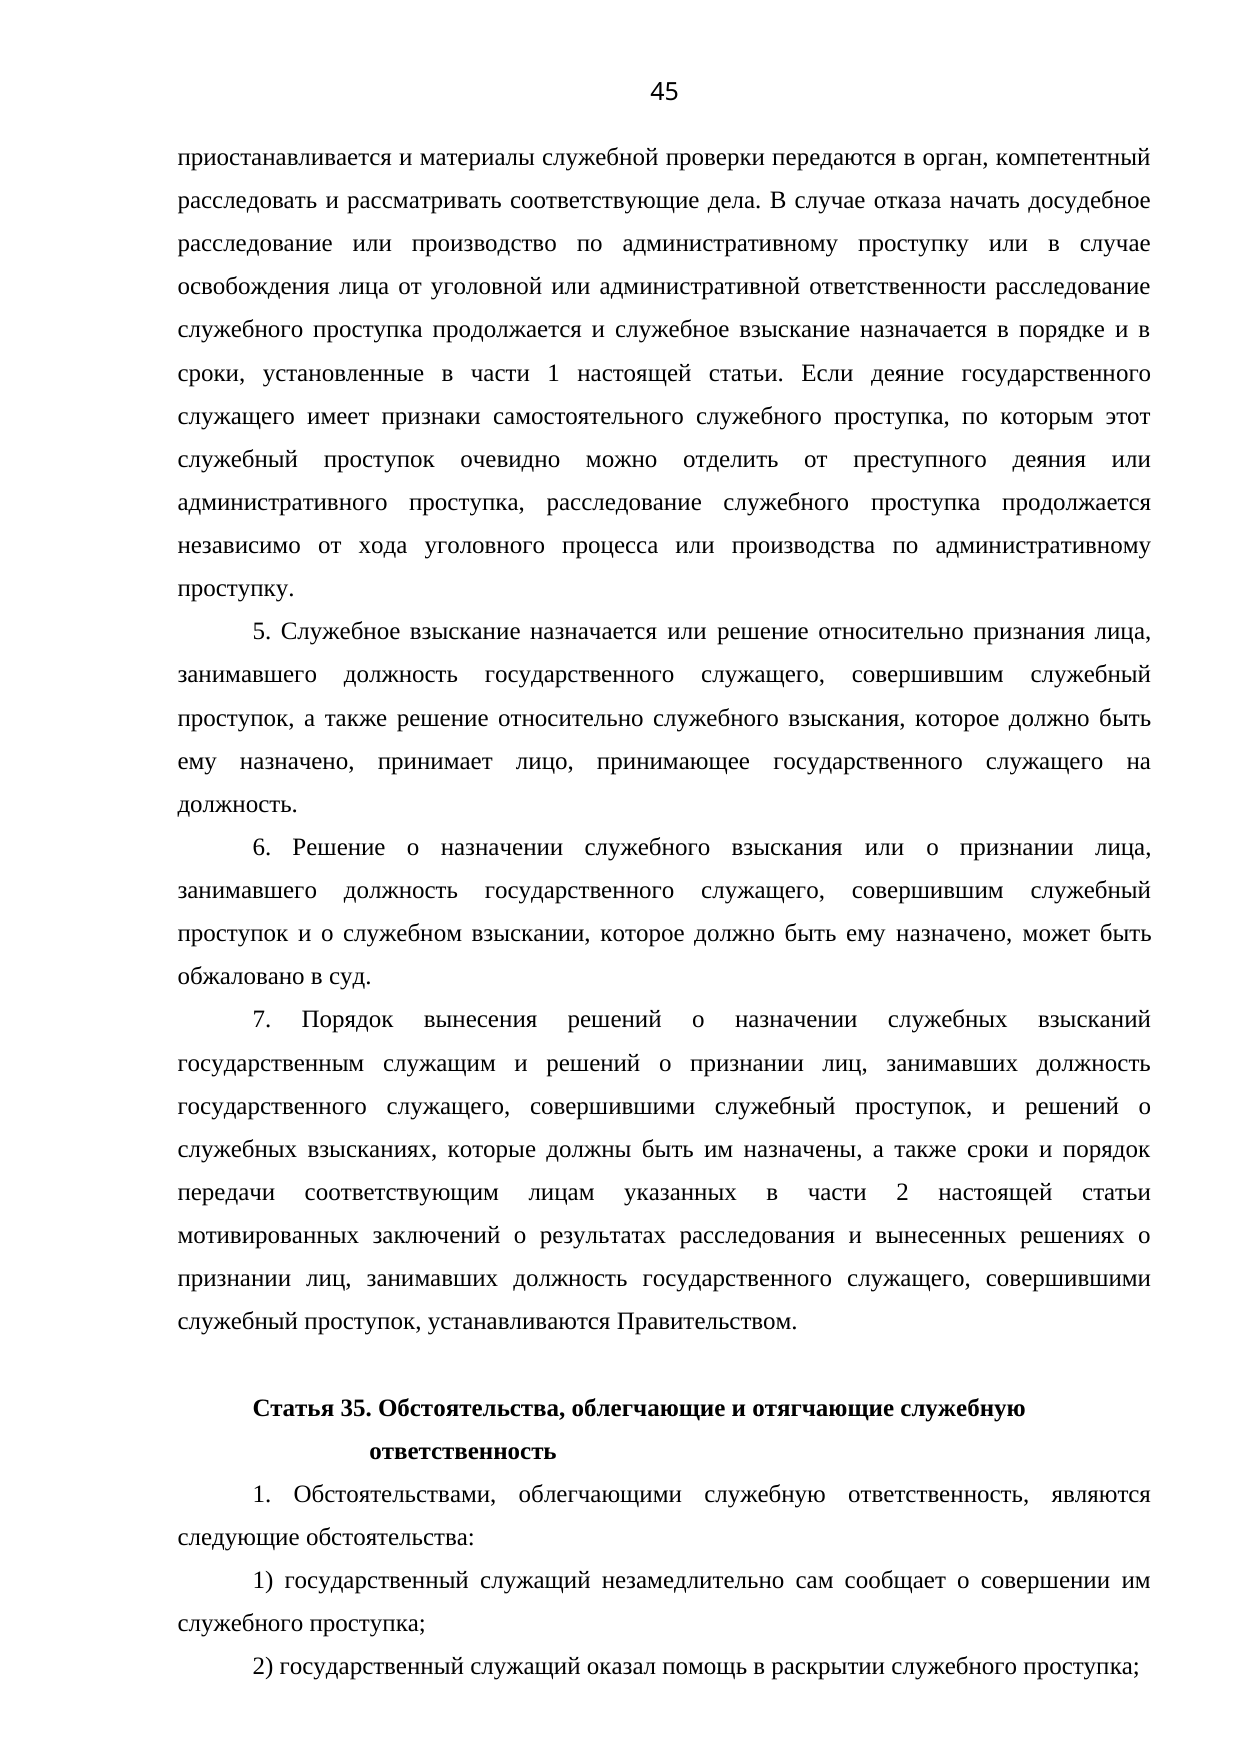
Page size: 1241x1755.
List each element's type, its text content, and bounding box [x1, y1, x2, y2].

text 5. Служебное взыскание назначается или решение относительно признания лица, занимавшего должность государственного служащего, совершившим служебный проступок, а также решение относительно служебного взыскания, которое должно быть ему назначено, принимает лицо, принимающее государственного служащего на должность. [177, 616, 1152, 818]
text приостанавливается и материалы служебной проверки передаются в орган, компетентный расследовать и рассматривать соответствующие дела. В случае отказа начать досудебное расследование или производство по административному проступку или в случае освобождения лица от уголовной или административной ответственности расследование служебного проступка продолжается и служебное взыскание назначается в порядке и в сроки, установленные в части 1 настоящей статьи. Если деяние государственного служащего имеет признаки самостоятельного служебного проступка, по которым этот служебный проступок очевидно можно отделить от преступного деяния или административного проступка, расследование служебного проступка продолжается независимо от хода уголовного процесса или производства по административному проступку. [177, 142, 1152, 602]
text 6. Решение о назначении служебного взыскания или о признании лица, занимавшего должность государственного служащего, совершившим служебный проступок и о служебном взыскании, которое должно быть ему назначено, может быть обжаловано в суд. [177, 832, 1152, 990]
text 2) государственный служащий оказал помощь в раскрытии служебного проступка; [177, 1651, 1152, 1680]
text 1. Обстоятельствами, облегчающими служебную ответственность, являются следующие обстоятельства: [177, 1479, 1152, 1551]
text 7. Порядок вынесения решений о назначении служебных взысканий государственным служащим и решений о признании лиц, занимавших должность государственного служащего, совершившими служебный проступок, и решений о служебных взысканиях, которые должны быть им назначены, а также сроки и порядок передачи соответствующим лицам указанных в части 2 настоящей статьи мотивированных заключений о результатах расследования и вынесенных решениях о признании лиц, занимавших должность государственного служащего, совершившими служебный проступок, устанавливаются Правительством. [177, 1004, 1152, 1335]
text 1) государственный служащий незамедлительно сам сообщает о совершении им служебного проступка; [177, 1565, 1152, 1637]
text Статья 35. Обстоятельства, облегчающие и отягчающие служебную ответственность [252, 1393, 1152, 1464]
